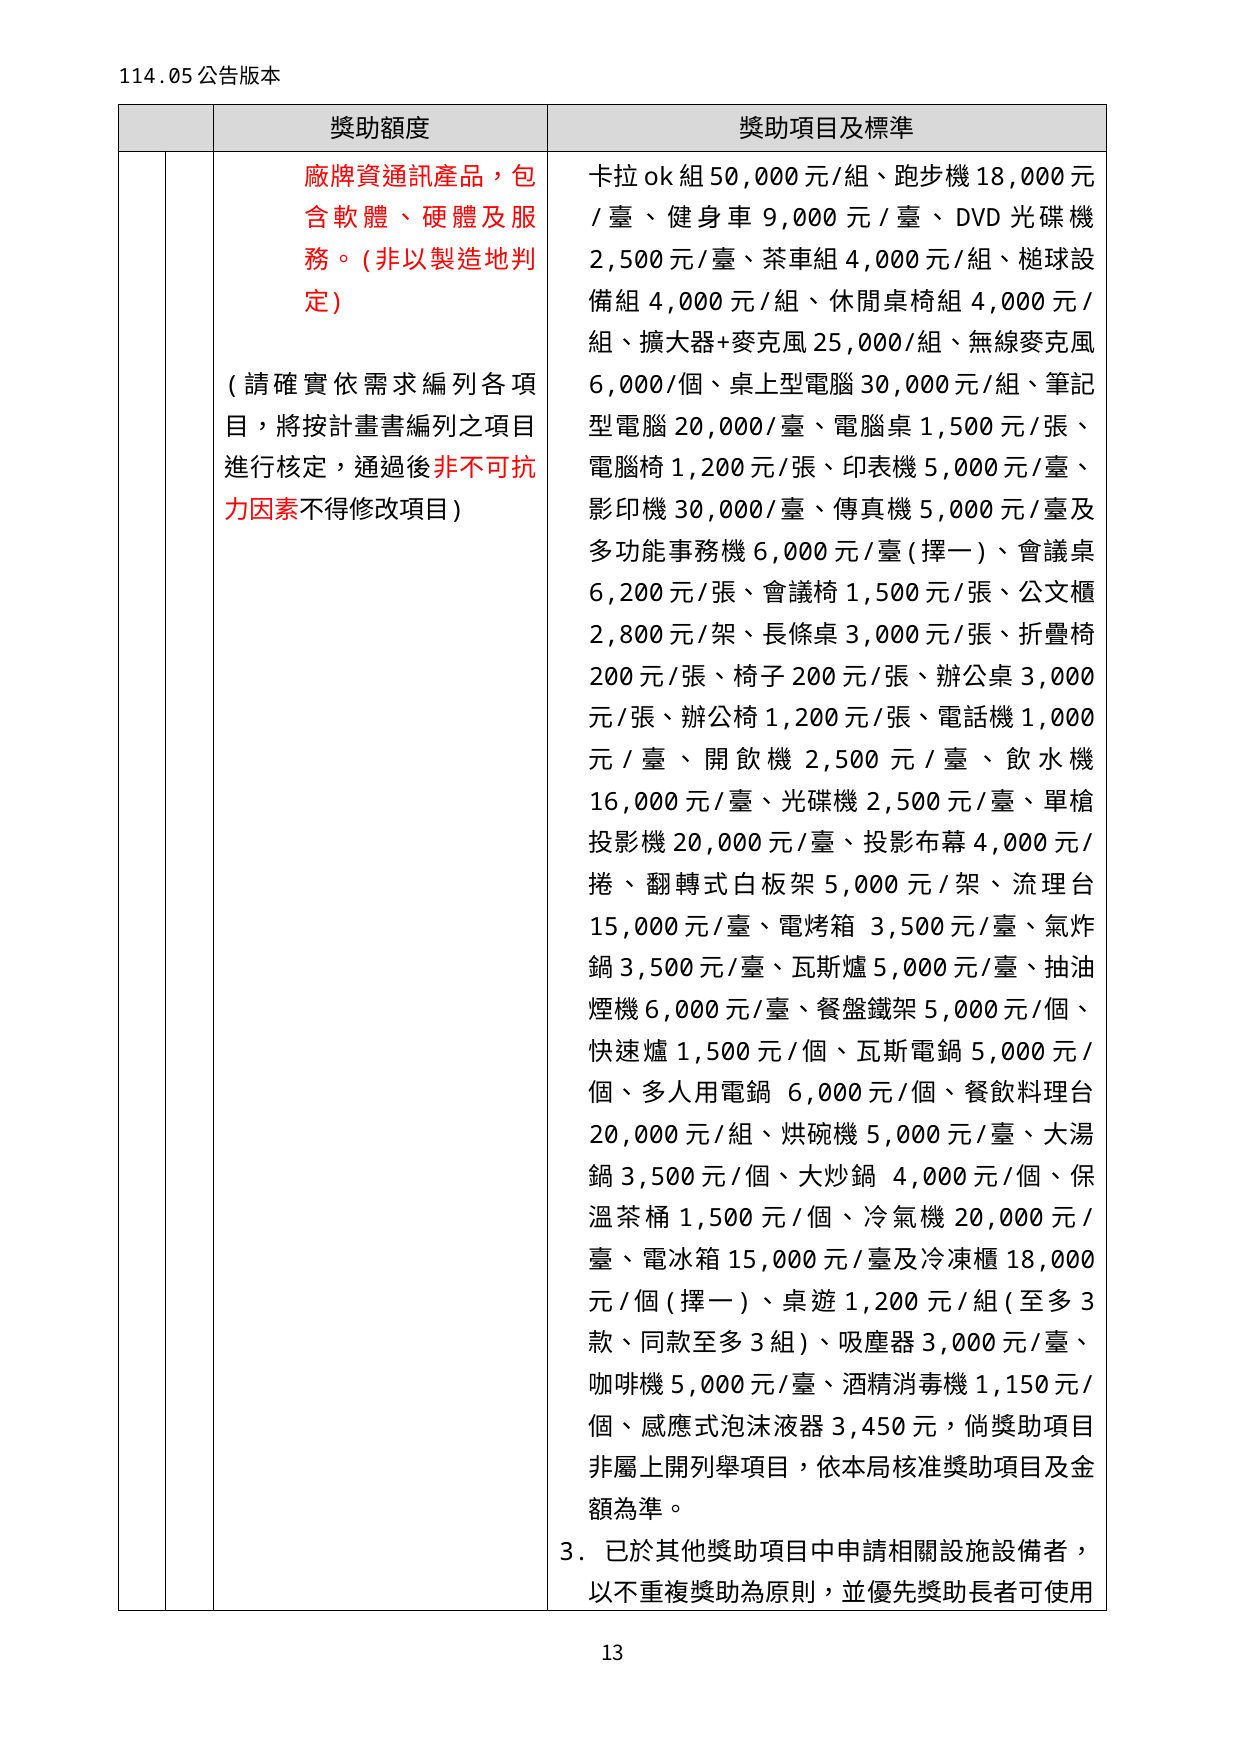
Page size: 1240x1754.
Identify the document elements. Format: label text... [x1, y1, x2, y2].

table_cell 此項設備之採購應與計畫直接有關者為限，項目含文康休閒設備、健康器材、溫度計、血壓計、電話裝機費及電腦、辦公桌椅、傳真機、影印機、公共活動空間簡易設備(如扶手、斜坡板等)及其他經核可設置C據點長照站所需設施設備等。 經常門設施設備：須為實施本計畫所需之非消耗性物品（使用年限未及2年或設備單價(含自籌及獎助款)未達1萬元） 資本門設施設備：須為實施本計畫所需軟硬體設備之購置與裝置費用(須單價1萬以上且使用年限2年以上者) 獎助項目及獎助金額上限：血壓計2,500元/臺及隧道式血壓計8,500元/臺(擇一)、血糖測試機2,000元/臺、輪椅3,700元/臺、額溫槍2,000元/個及耳溫槍2,000元/個(擇一)、體脂計2,000元/個、體重計1,000元/個、電視機18,000元/臺、數位相機8,000元/臺、手提音響2,500元/臺、卡拉ok組50,000元/組、跑步機18,000元/臺、健身車9,000元/臺、DVD光碟機2,500元/臺、茶車組4,000元/組、槌球設備組4,000元/組、休閒桌椅組4,000元/組、擴大器+麥克風25,000/組、無線麥克風6,000/個、桌上型電腦30,000元/組、筆記型電腦20,000/臺、電腦桌1,500元/張、電腦椅1,200元/張、印表機5,000元/臺、影印機30,000/臺、傳真機5,000元/臺及多功能事務機6,000元/臺(擇一)、會議桌6,200元/張、會議椅1,500元/張、公文櫃2,800元/架、長條桌3,000元/張、折疊椅200元/張、椅子200元/張、辦公桌3,000元/張、辦公椅1,200元/張、電話機1,000元/臺、開飲機2,500元/臺、飲水機16,000元/臺、光碟機2,500元/臺、單槍投影機20,000元/臺、投影布幕4,000元/捲、翻轉式白板架5,000元/架、流理台15,000元/臺、電烤箱 3,500元/臺、氣炸鍋3,500元/臺、瓦斯爐5,000元/臺、抽油煙機6,000元/臺、餐盤鐵架5,000元/個、快速爐1,500元/個、瓦斯電鍋5,000元/個、多人用電鍋 6,000元/個、餐飲料理台20,000元/組、烘碗機5,000元/臺、大湯鍋3,500元/個、大炒鍋 4,000元/個、保溫茶桶1,500元/個、冷氣機20,000元/臺、電冰箱15,000元/臺及冷凍櫃18,000元/個(擇一)、桌遊1,200元/組(至多3款、同款至多3組)、吸塵器3,000元/臺、咖啡機5,000元/臺、酒精消毒機1,150元/個、感應式泡沫液器3,450元，倘獎助項目非屬上開列舉項目，依本局核准獎助項目及金額為準。 已於其他獎助項目中申請相關設施設備者，以不重複獎助為原則，並優先獎助長者可使用之設備。 須列財產清冊(核銷時須檢附)，並黏貼財產標籤、長照2.0識別標誌(下載https://1966.gov.tw/LTC/lp-6463-207.html)及標註「衛生福利部獎助」字樣。 倘單位執行本計畫累計未滿 3年有停辦情形者，應按未使用月份比例繳回補助經費，設施設備所有權撥交受補助單位管理。 [548, 152, 1106, 1610]
table_header 獎助項目及標準 [548, 105, 1106, 151]
table_cell 開辦設施設備費：新設立之C據點長照站最高獎助10萬。 充實設施設備：營運滿三年之據點(即111年1月前經本府核定且營運滿三年之單位)，本局得要求單位提供核定函、核定表或相關佐證文件，始得申請充實設施設備費，並依財物標準分類所列最低使用年限規定辦理。每個據點每年最高獎助5萬元，歷年累計達60萬元(含開辦設施設備費)時，不再獎助。 禁止使用及採購大陸廠牌資通訊產品，包含軟體、硬體及服務。(非以製造地判定) (請確實依需求編列各項目，將按計畫書編列之項目進行核定，通過後非不可抗力因素不得修改項目) [214, 152, 547, 1610]
table_header [119, 105, 213, 151]
table_cell [166, 152, 213, 1610]
table_header 獎助額度 [214, 105, 547, 151]
table_cell [119, 152, 165, 1610]
